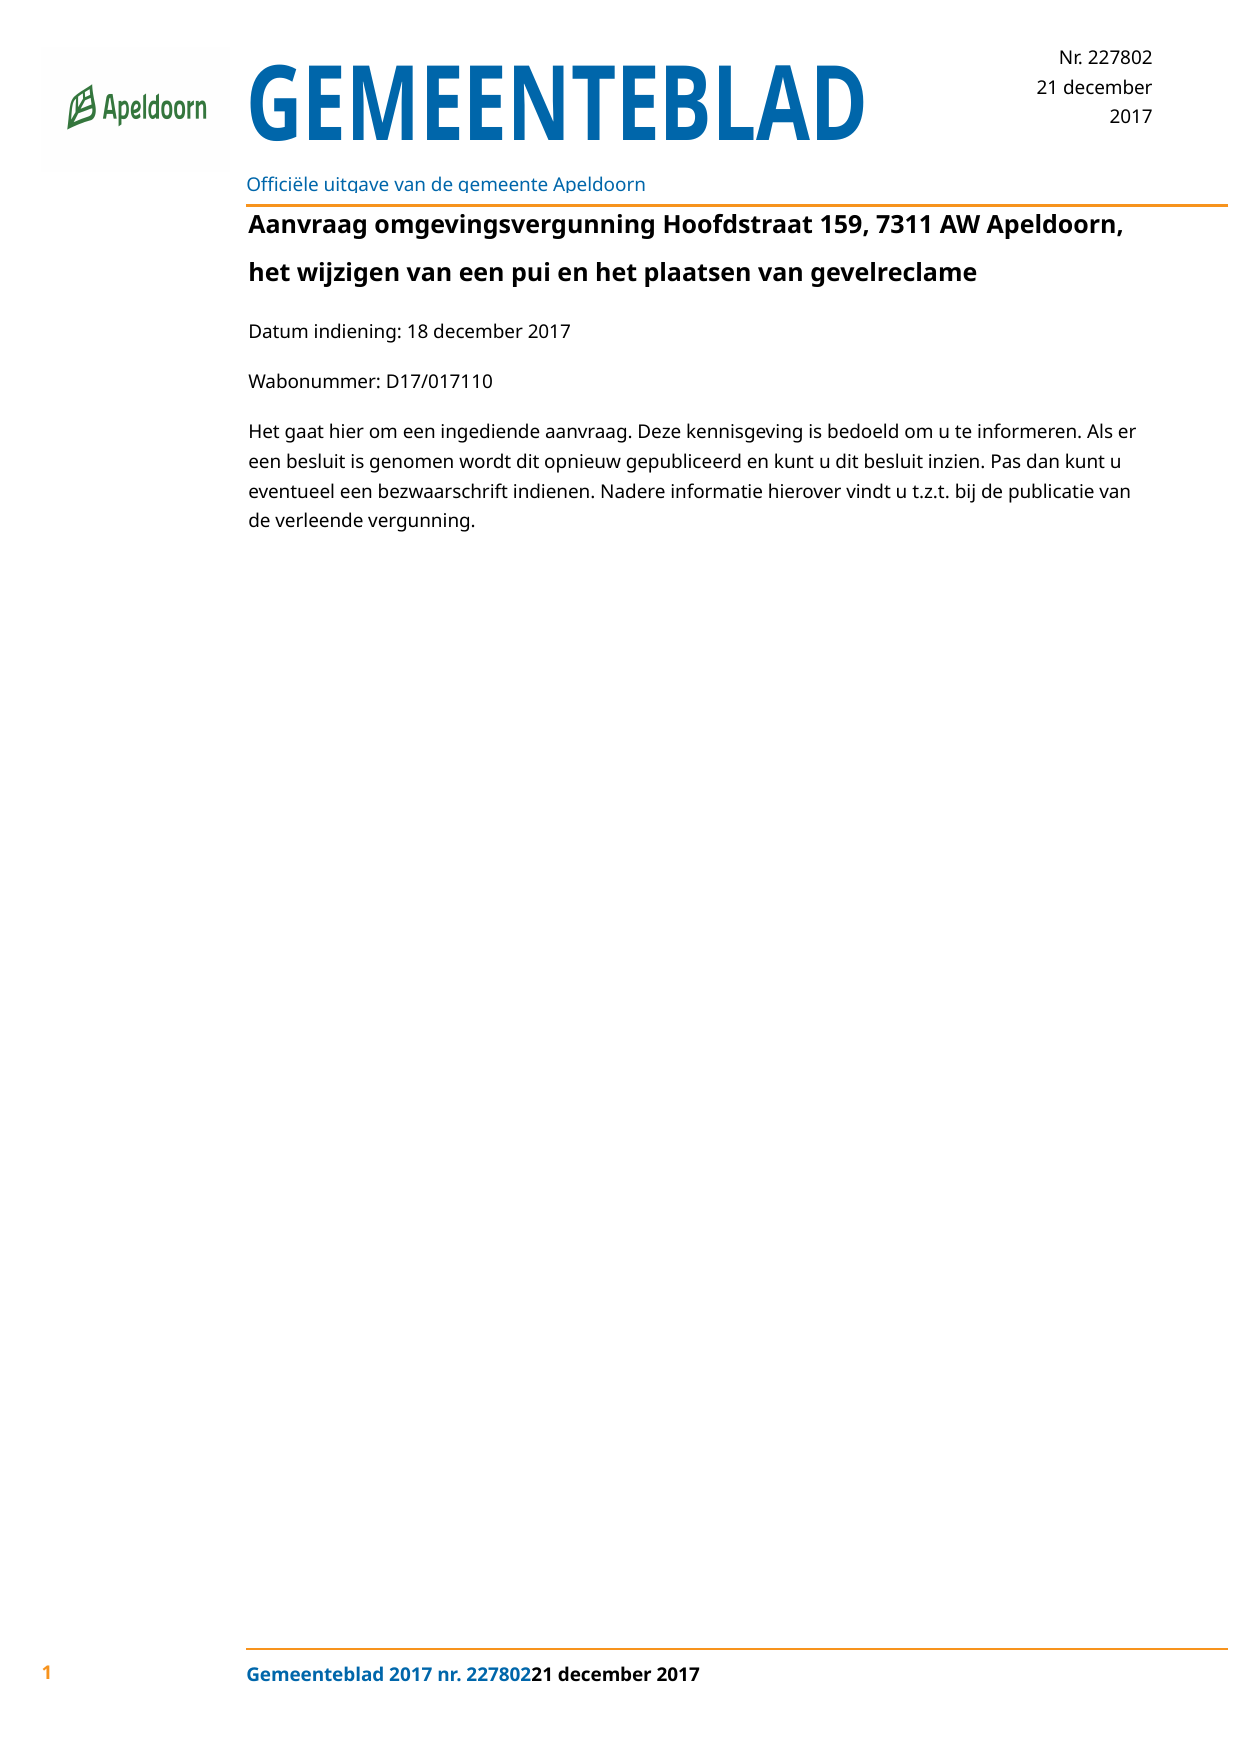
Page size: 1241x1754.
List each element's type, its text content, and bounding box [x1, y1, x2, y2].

text Wabonummer: D17/017110 [248, 368, 1152, 394]
picture [41, 47, 231, 172]
text Aanvraag omgevingsvergunning Hoofdstraat 159, 7311 AW Apeldoorn, het wijzigen van een pui en het plaatsen van gevelreclame [248, 207, 1152, 288]
text Datum indiening: 18 december 2017 [248, 318, 1152, 344]
text Het gaat hier om een ingediende aanvraag. Deze kennisgeving is bedoeld om u te informeren. Als er een besluit is genomen wordt dit opnieuw gepubliceerd en kunt u dit besluit inzien. Pas dan kunt u eventueel een bezwaarschrift indienen. Nadere informatie hierover vindt u t.z.t. bij de publicatie van de verleende vergunning. [248, 419, 1152, 533]
